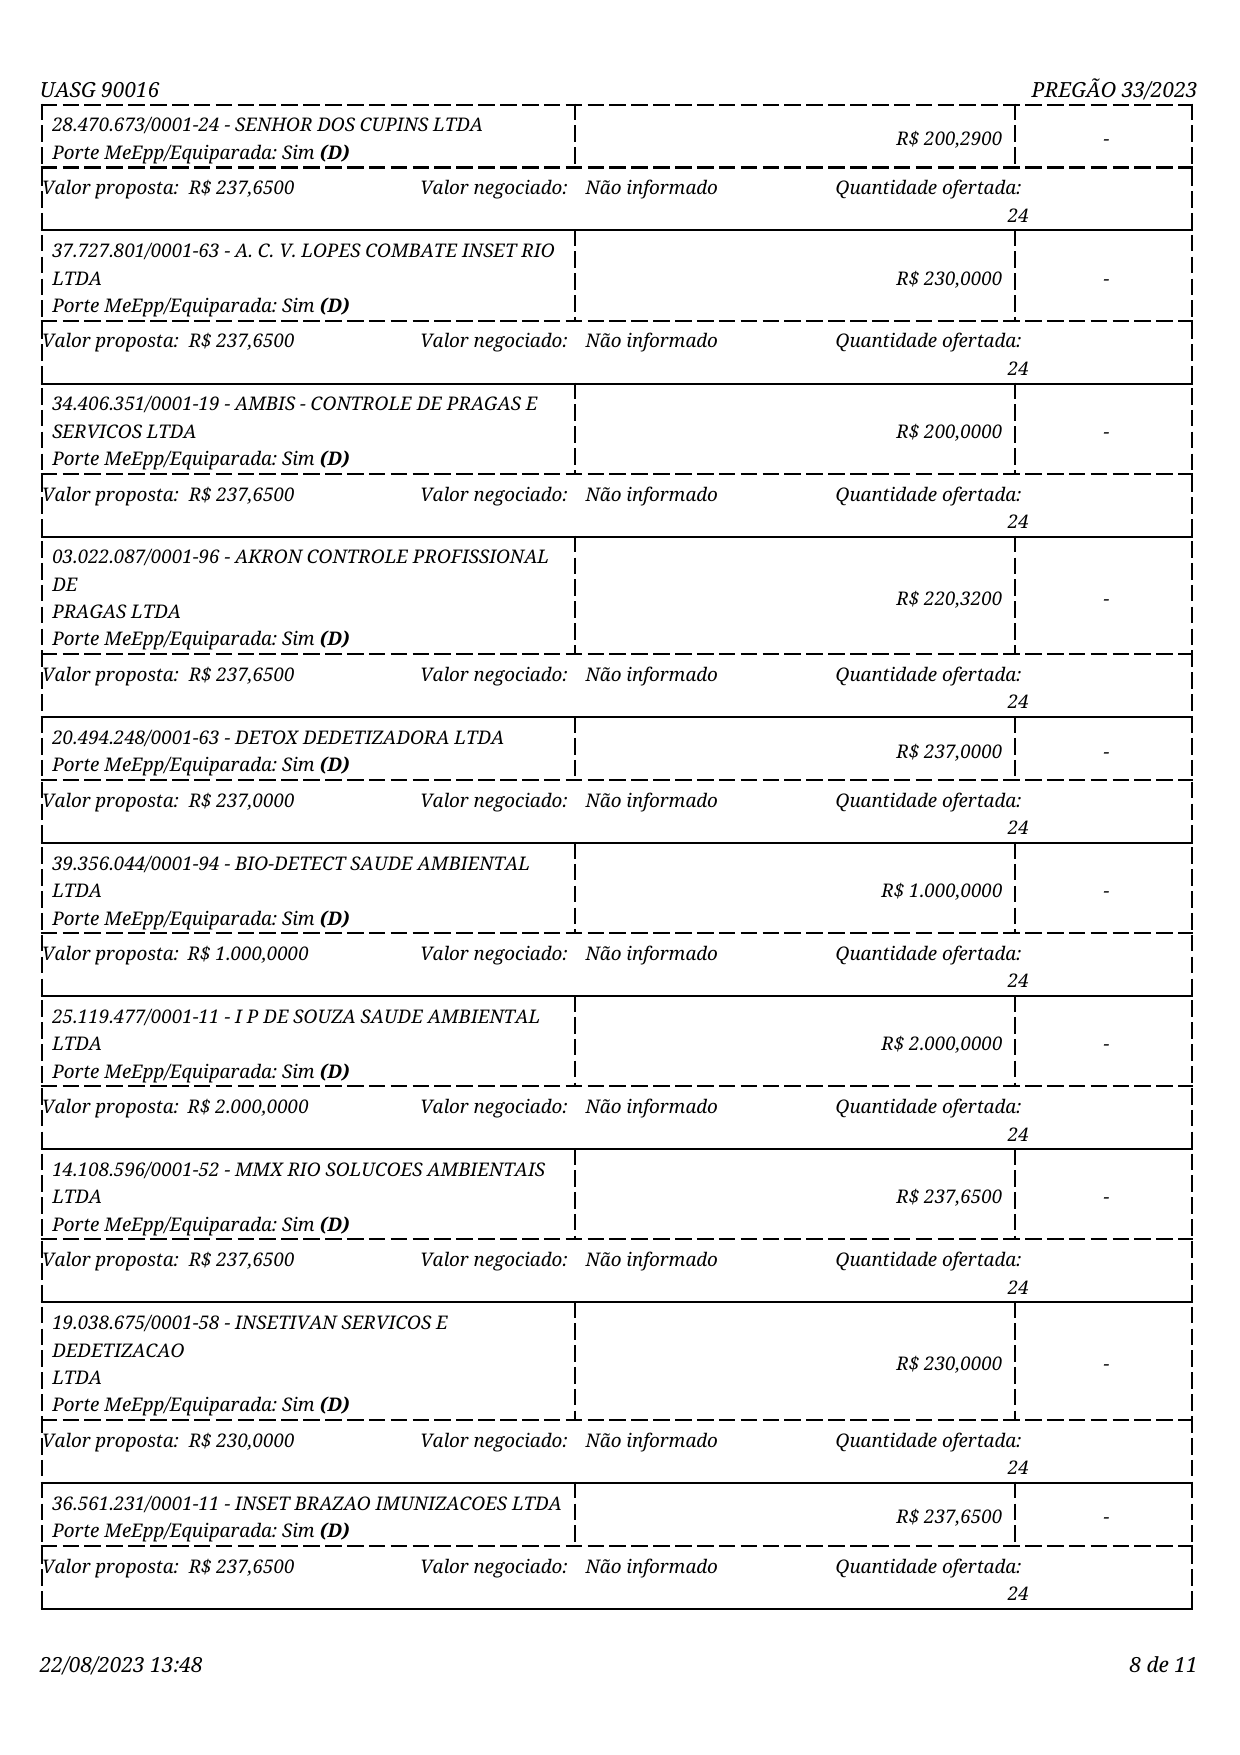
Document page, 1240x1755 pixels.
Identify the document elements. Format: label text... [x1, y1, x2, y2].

table_cell R$ 237,0000 [835, 718, 1014, 779]
table_cell Não informado [575, 1545, 835, 1608]
table_cell [1066, 779, 1192, 842]
table_cell [575, 997, 835, 1085]
table_cell 34.406.351/0001-19 - AMBIS - CONTROLE DE PRAGAS E SERVICOS LTDA Porte MeEpp/Equiparada: Sim (D) [42, 385, 575, 473]
table_cell Não informado [575, 473, 835, 536]
table_cell R$ 1.000,0000 [835, 844, 1014, 932]
table_cell Valor proposta: R$ 237,6500 Valor negociado: [42, 653, 575, 716]
table_cell Valor proposta: R$ 237,6500 Valor negociado: [42, 320, 575, 382]
table_cell - [1066, 718, 1192, 779]
table_cell [575, 844, 835, 932]
table_cell 25.119.477/0001-11 - I P DE SOUZA SAUDE AMBIENTAL LTDA Porte MeEpp/Equiparada: Sim (D) [42, 997, 575, 1085]
table_cell 36.561.231/0001-11 - INSET BRAZAO IMUNIZACOES LTDA Porte MeEpp/Equiparada: Sim (D) [42, 1484, 575, 1545]
table_cell Valor proposta: R$ 237,6500 Valor negociado: [42, 1238, 575, 1301]
table_cell R$ 230,0000 [835, 1303, 1014, 1419]
table_cell - [1066, 231, 1192, 319]
table_cell Valor proposta: R$ 2.000,0000 Valor negociado: [42, 1085, 575, 1148]
table_cell [1015, 844, 1066, 932]
table_cell R$ 200,0000 [835, 385, 1014, 473]
table_cell - [1066, 1150, 1192, 1238]
table_cell [1015, 718, 1066, 779]
table_cell [1015, 385, 1066, 473]
table_cell Quantidade ofertada: 24 [835, 473, 1066, 536]
table_cell [1066, 1419, 1192, 1482]
table_cell Valor proposta: R$ 237,6500 Valor negociado: [42, 166, 575, 229]
table_cell [1015, 231, 1066, 319]
table_header - [1066, 104, 1192, 166]
table_cell 14.108.596/0001-52 - MMX RIO SOLUCOES AMBIENTAIS LTDA Porte MeEpp/Equiparada: Sim (D) [42, 1150, 575, 1238]
table_header [575, 104, 835, 166]
table_cell Não informado [575, 166, 835, 229]
table_cell 37.727.801/0001-63 - A. C. V. LOPES COMBATE INSET RIO LTDA Porte MeEpp/Equiparada: Sim (D) [42, 231, 575, 319]
table_cell Valor proposta: R$ 230,0000 Valor negociado: [42, 1419, 575, 1482]
table_cell Quantidade ofertada: 24 [835, 779, 1066, 842]
table_cell Quantidade ofertada: 24 [835, 1419, 1066, 1482]
table_cell Não informado [575, 653, 835, 716]
table_cell Não informado [575, 1238, 835, 1301]
table_cell [575, 1150, 835, 1238]
table_cell 19.038.675/0001-58 - INSETIVAN SERVICOS E DEDETIZACAO LTDA Porte MeEpp/Equiparada: Sim (D) [42, 1303, 575, 1419]
table_cell [1066, 1238, 1192, 1301]
table_cell 39.356.044/0001-94 - BIO-DETECT SAUDE AMBIENTAL LTDA Porte MeEpp/Equiparada: Sim (D) [42, 844, 575, 932]
table_cell 20.494.248/0001-63 - DETOX DEDETIZADORA LTDA Porte MeEpp/Equiparada: Sim (D) [42, 718, 575, 779]
table_cell R$ 237,6500 [835, 1484, 1014, 1545]
table_cell [575, 231, 835, 319]
table_cell [1015, 538, 1066, 653]
table_cell Não informado [575, 1419, 835, 1482]
table_cell R$ 2.000,0000 [835, 997, 1014, 1085]
table_cell [1066, 1545, 1192, 1608]
table_cell [1015, 997, 1066, 1085]
table_cell [1015, 1303, 1066, 1419]
table_cell Quantidade ofertada: 24 [835, 320, 1066, 382]
table_cell [1066, 473, 1192, 536]
table_cell Quantidade ofertada: 24 [835, 166, 1066, 229]
table_cell - [1066, 997, 1192, 1085]
table_cell [575, 538, 835, 653]
table_cell Quantidade ofertada: 24 [835, 932, 1066, 995]
table_cell Não informado [575, 320, 835, 382]
table_cell Valor proposta: R$ 1.000,0000 Valor negociado: [42, 932, 575, 995]
table_cell R$ 230,0000 [835, 231, 1014, 319]
table_cell [1066, 932, 1192, 995]
table_cell Quantidade ofertada: 24 [835, 1238, 1066, 1301]
table_cell [575, 1484, 835, 1545]
table_cell [1066, 653, 1192, 716]
table_cell Valor proposta: R$ 237,0000 Valor negociado: [42, 779, 575, 842]
table_cell Valor proposta: R$ 237,6500 Valor negociado: [42, 1545, 575, 1608]
table_cell - [1066, 1484, 1192, 1545]
table_cell - [1066, 385, 1192, 473]
table_cell Não informado [575, 1085, 835, 1148]
table_cell [1066, 166, 1192, 229]
table_cell Quantidade ofertada: 24 [835, 1085, 1066, 1148]
table_cell Não informado [575, 779, 835, 842]
table_cell [1015, 1484, 1066, 1545]
table_cell R$ 237,6500 [835, 1150, 1014, 1238]
table_cell - [1066, 844, 1192, 932]
table_cell R$ 220,3200 [835, 538, 1014, 653]
table_header [1015, 104, 1066, 166]
table_cell Quantidade ofertada: 24 [835, 653, 1066, 716]
table_cell Valor proposta: R$ 237,6500 Valor negociado: [42, 473, 575, 536]
table_cell 03.022.087/0001-96 - AKRON CONTROLE PROFISSIONAL DE PRAGAS LTDA Porte MeEpp/Equiparada: Sim (D) [42, 538, 575, 653]
table_header R$ 200,2900 [835, 104, 1014, 166]
table_cell Não informado [575, 932, 835, 995]
table_cell [1015, 1150, 1066, 1238]
table_cell [1066, 1085, 1192, 1148]
table_cell - [1066, 538, 1192, 653]
table_cell [575, 718, 835, 779]
table_cell [575, 1303, 835, 1419]
table_cell [575, 385, 835, 473]
table_header 28.470.673/0001-24 - SENHOR DOS CUPINS LTDA Porte MeEpp/Equiparada: Sim (D) [42, 104, 575, 166]
table_cell Quantidade ofertada: 24 [835, 1545, 1066, 1608]
table_cell [1066, 320, 1192, 382]
table_cell - [1066, 1303, 1192, 1419]
